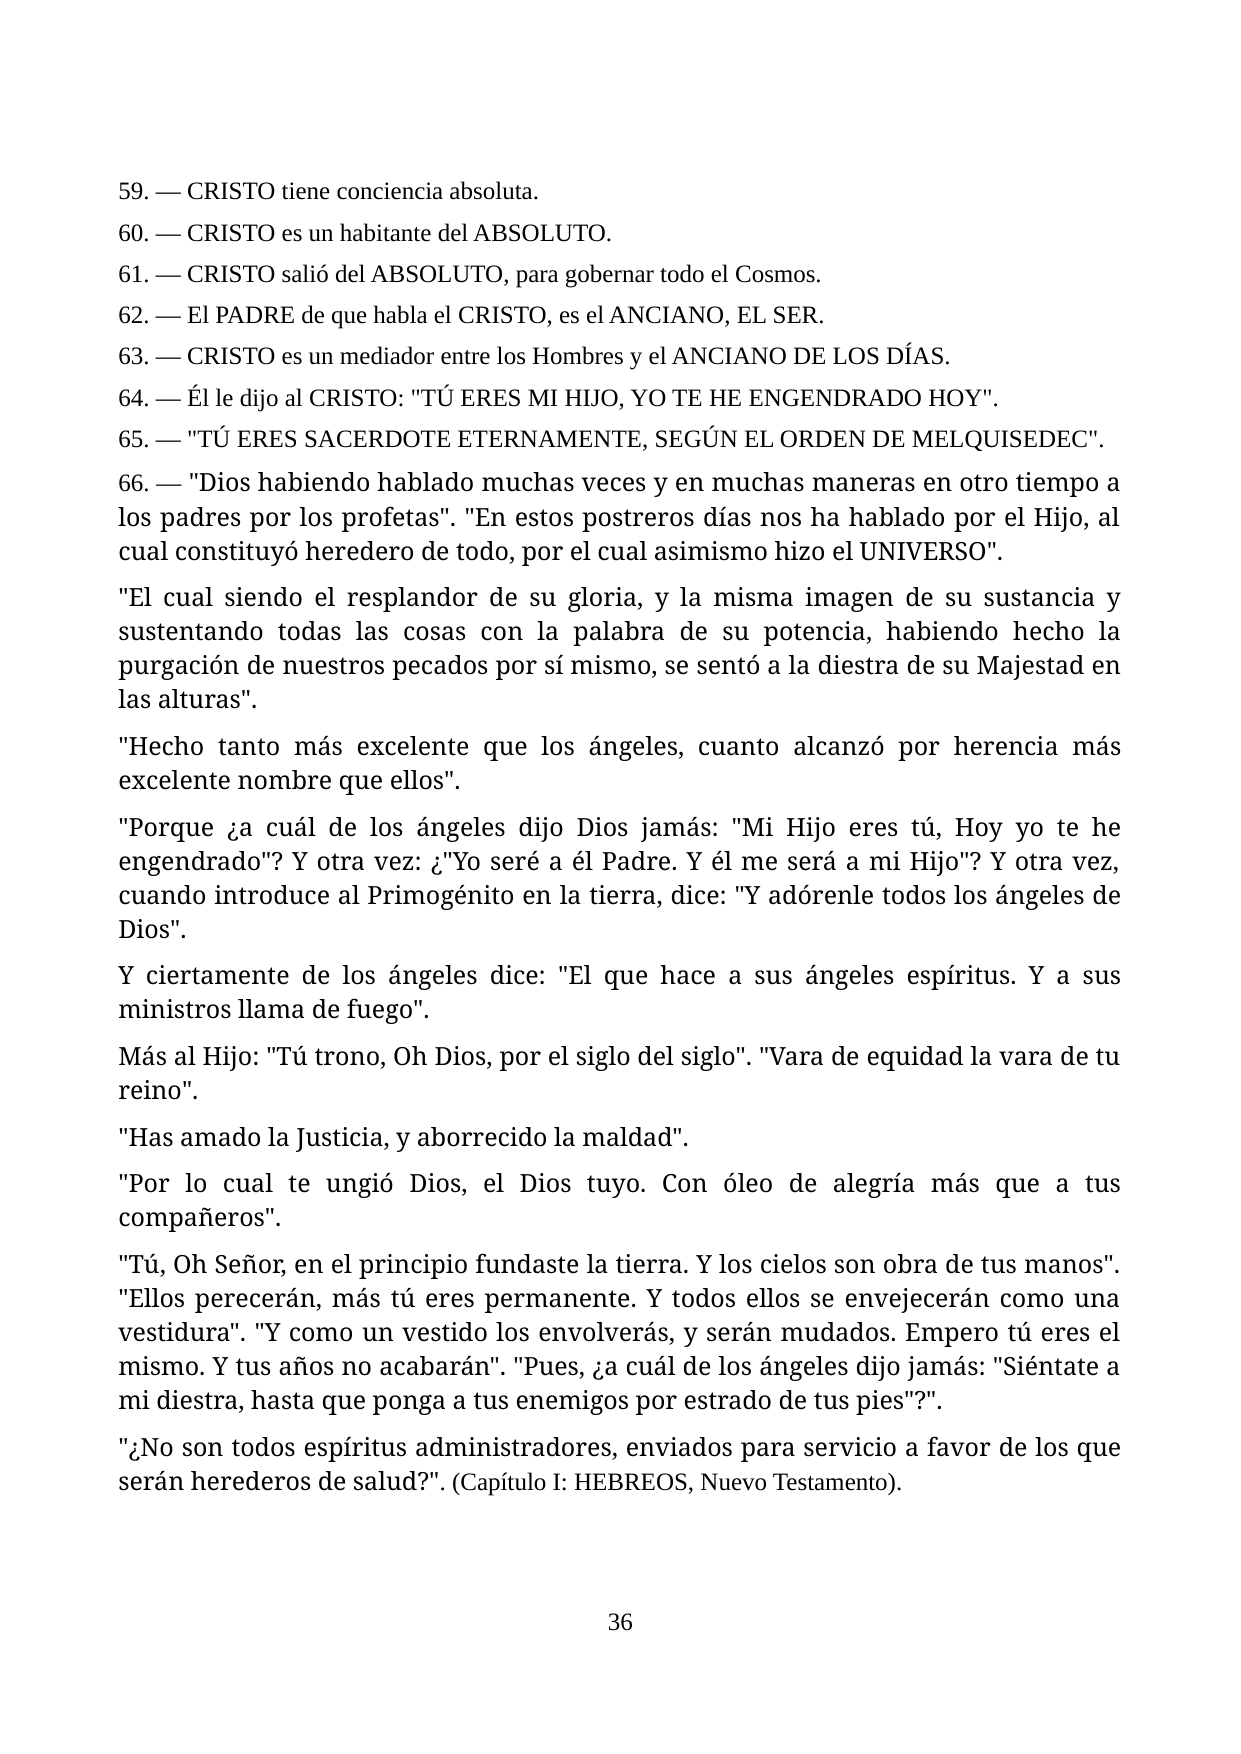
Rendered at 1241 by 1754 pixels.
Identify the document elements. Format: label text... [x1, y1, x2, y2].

text Más al Hijo: "Tú trono, Oh Dios, por el siglo del siglo". "Vara de equidad la vara de tu reino". [118, 1038, 1122, 1107]
text "El cual siendo el resplandor de su gloria, y la misma imagen de su sustancia y sustentando todas las cosas con la palabra de su potencia, habiendo hecho la purgación de nuestros pecados por sí mismo, se sentó a la diestra de su Majestad en las alturas". [118, 580, 1122, 716]
text 59. — CRISTO tiene conciencia absoluta. [118, 176, 1122, 205]
text 65. — "TÚ ERES SACERDOTE ETERNAMENTE, SEGÚN EL ORDEN DE MELQUISEDEC". [118, 424, 1122, 453]
text 63. — CRISTO es un mediador entre los Hombres y el ANCIANO DE LOS DÍAS. [118, 341, 1122, 370]
text 60. — CRISTO es un habitante del ABSOLUTO. [118, 218, 1122, 246]
text "Hecho tanto más excelente que los ángeles, cuanto alcanzó por herencia más excelente nombre que ellos". [118, 728, 1122, 797]
text "Tú, Oh Señor, en el principio fundaste la tierra. Y los cielos son obra de tus manos". "Ellos perecerán, más tú eres permanente. Y todos ellos se envejecerán como una vestidura". "Y como un vestido los envolverás, y serán mudados. Empero tú eres el mismo. Y tus años no acabarán". "Pues, ¿a cuál de los ángeles dijo jamás: "Siéntate a mi diestra, hasta que ponga a tus enemigos por estrado de tus pies"?". [118, 1246, 1122, 1417]
text "¿No son todos espíritus administradores, enviados para servicio a favor de los que serán herederos de salud?". (Capítulo I: HEBREOS, Nuevo Testamento). [118, 1429, 1122, 1497]
text 64. — Él le dijo al CRISTO: "TÚ ERES MI HIJO, YO TE HE ENGENDRADO HOY". [118, 383, 1122, 411]
text "Por lo cual te ungió Dios, el Dios tuyo. Con óleo de alegría más que a tus compañeros". [118, 1166, 1122, 1234]
text 66. — "Dios habiendo hablado muchas veces y en muchas maneras en otro tiempo a los padres por los profetas". "En estos postreros días nos ha hablado por el Hijo, al cual constituyó heredero de todo, por el cual asimismo hizo el UNIVERSO". [118, 465, 1122, 567]
text Y ciertamente de los ángeles dice: "El que hace a sus ángeles espíritus. Y a sus ministros llama de fuego". [118, 958, 1122, 1026]
text 61. — CRISTO salió del ABSOLUTO, para gobernar todo el Cosmos. [118, 259, 1122, 288]
text "Has amado la Justicia, y aborrecido la maldad". [118, 1119, 1122, 1153]
text "Porque ¿a cuál de los ángeles dijo Dios jamás: "Mi Hijo eres tú, Hoy yo te he engendrado"? Y otra vez: ¿"Yo seré a él Padre. Y él me será a mi Hijo"? Y otra vez, cuando introduce al Primogénito en la tierra, dice: "Y adórenle todos los ángeles de Dios". [118, 809, 1122, 945]
text 62. — El PADRE de que habla el CRISTO, es el ANCIANO, EL SER. [118, 300, 1122, 329]
